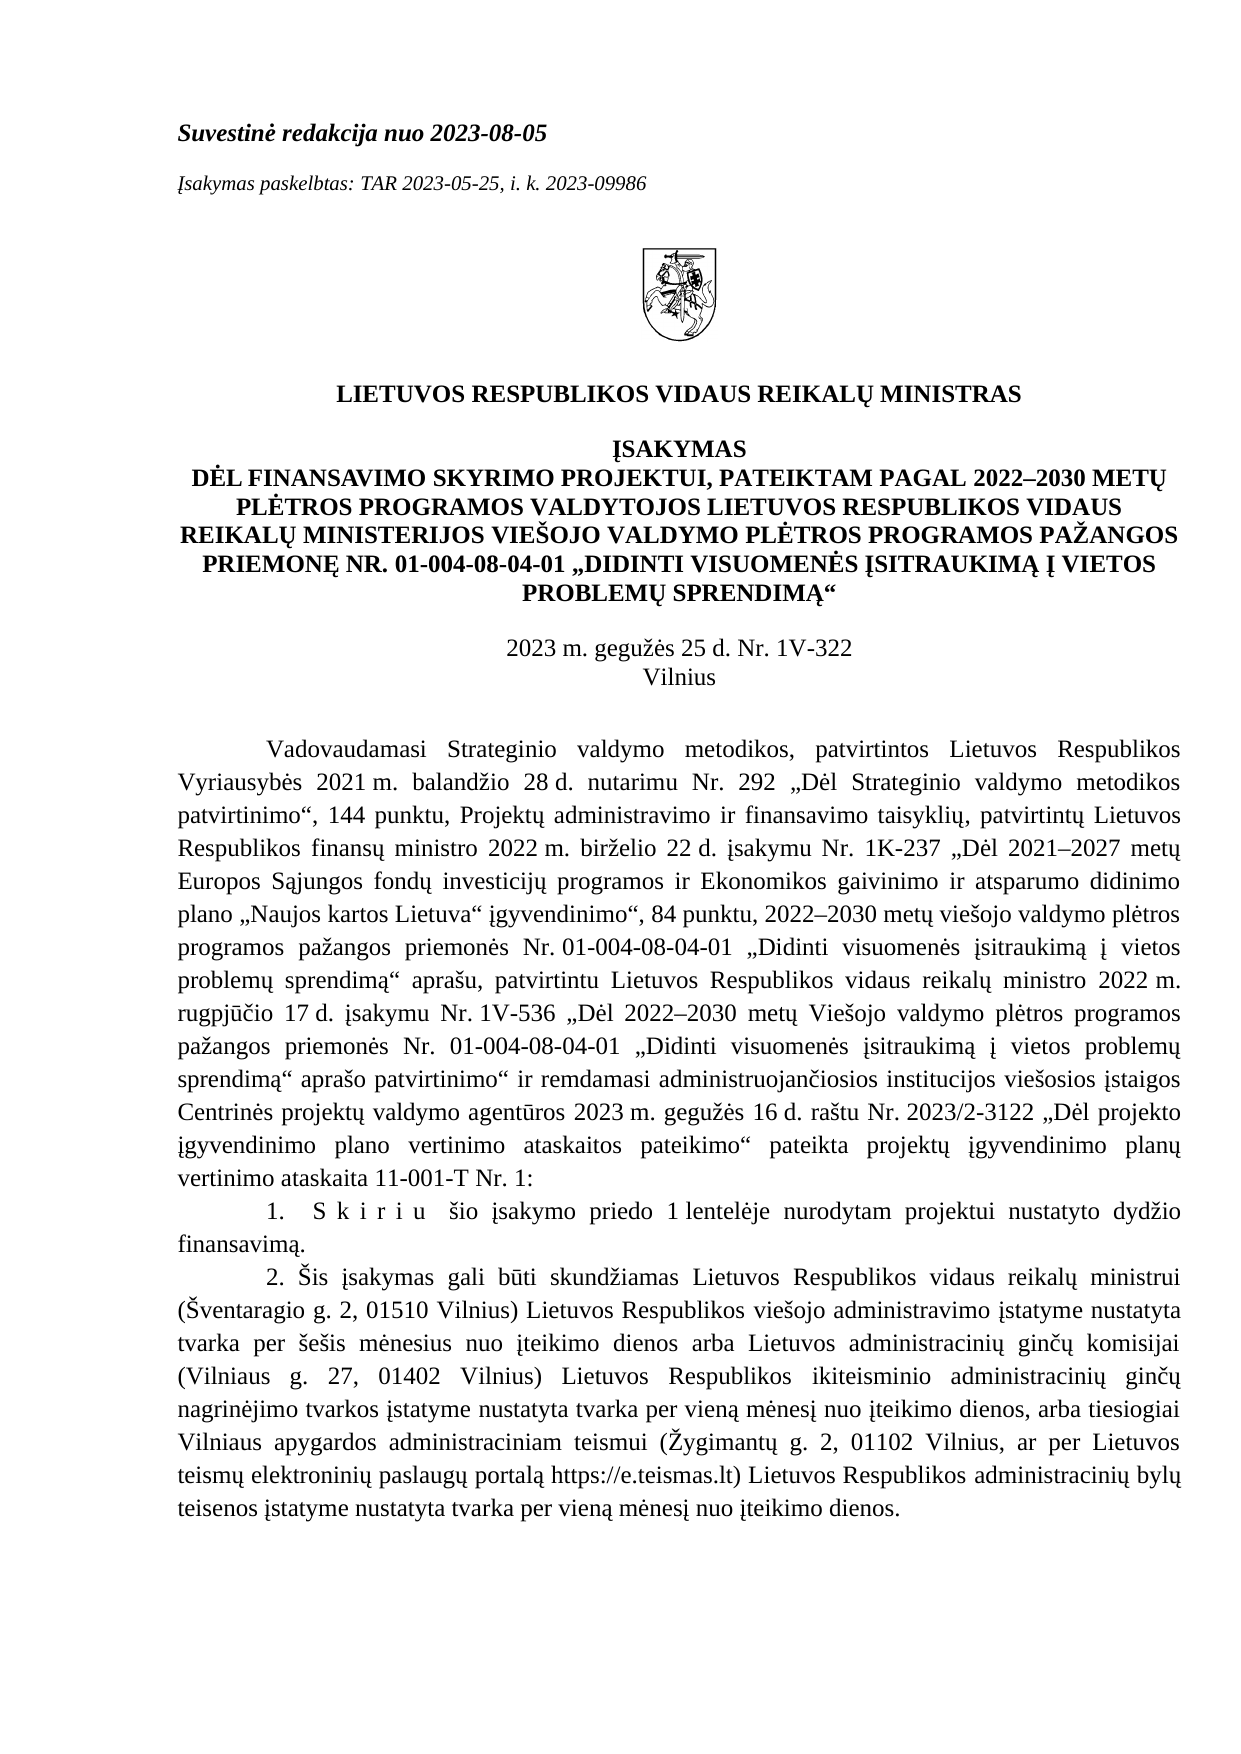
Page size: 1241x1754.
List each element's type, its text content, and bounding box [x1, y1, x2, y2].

text Įsakymas paskelbtas: TAR 2023-05-25, i. k. 2023-09986 [177, 171, 1181, 195]
text DĖL FINANSAVIMO SKYRIMO PROJEKTUI, PATEIKTAM PAGAL 2022–2030 METŲ PLĖTROS PROGRAMOS VALDYTOJOS LIETUVOS RESPUBLIKOS VIDAUS REIKALŲ MINISTERIJOS VIEŠOJO VALDYMO PLĖTROS PROGRAMOS PAŽANGOS PRIEMONĘ NR. 01-004-08-04-01 „DIDINTI VISUOMENĖS ĮSITRAUKIMĄ Į VIETOS PROBLEMŲ SPRENDIMĄ“ [177, 463, 1181, 607]
text ĮSAKYMAS [177, 434, 1181, 463]
text 2023 m. gegužės 25 d. Nr. 1V-322 [177, 633, 1181, 662]
text LIETUVOS RESPUBLIKOS VIDAUS REIKALŲ MINISTRAS [177, 370, 1181, 408]
text Vadovaudamasi Strateginio valdymo metodikos, patvirtintos Lietuvos Respublikos Vyriausybės 2021 m. balandžio 28 d. nutarimu Nr. 292 „Dėl Strateginio valdymo metodikos patvirtinimo“, 144 punktu, Projektų administravimo ir finansavimo taisyklių, patvirtintų Lietuvos Respublikos finansų ministro 2022 m. birželio 22 d. įsakymu Nr. 1K-237 „Dėl 2021–2027 metų Europos Sąjungos fondų investicijų programos ir Ekonomikos gaivinimo ir atsparumo didinimo plano „Naujos kartos Lietuva“ įgyvendinimo“, 84 punktu, 2022–2030 metų viešojo valdymo plėtros programos pažangos priemonės Nr. 01-004-08-04-01 „Didinti visuomenės įsitraukimą į vietos problemų sprendimą“ aprašu, patvirtintu Lietuvos Respublikos vidaus reikalų ministro 2022 m. rugpjūčio 17 d. įsakymu Nr. 1V-536 „Dėl 2022–2030 metų Viešojo valdymo plėtros programos pažangos priemonės Nr. 01-004-08-04-01 „Didinti visuomenės įsitraukimą į vietos problemų sprendimą“ aprašo patvirtinimo“ ir remdamasi administruojančiosios institucijos viešosios įstaigos Centrinės projektų valdymo agentūros 2023 m. gegužės 16 d. raštu Nr. 2023/2-3122 „Dėl projekto įgyvendinimo plano vertinimo ataskaitos pateikimo“ pateikta projektų įgyvendinimo planų vertinimo ataskaita 11-001-T Nr. 1: [177, 734, 1181, 1192]
text 2. Šis įsakymas gali būti skundžiamas Lietuvos Respublikos vidaus reikalų ministrui (Šventaragio g. 2, 01510 Vilnius) Lietuvos Respublikos viešojo administravimo įstatyme nustatyta tvarka per šešis mėnesius nuo įteikimo dienos arba Lietuvos administracinių ginčų komisijai (Vilniaus g. 27, 01402 Vilnius) Lietuvos Respublikos ikiteisminio administracinių ginčų nagrinėjimo tvarkos įstatyme nustatyta tvarka per vieną mėnesį nuo įteikimo dienos, arba tiesiogiai Vilniaus apygardos administraciniam teismui (Žygimantų g. 2, 01102 Vilnius, ar per Lietuvos teismų elektroninių paslaugų portalą https://e.teismas.lt) Lietuvos Respublikos administracinių bylų teisenos įstatyme nustatyta tvarka per vieną mėnesį nuo įteikimo dienos. [177, 1262, 1181, 1522]
text Vilnius [177, 662, 1181, 691]
text 1. Skiriu šio įsakymo priedo 1 lentelėje nurodytam projektui nustatyto dydžio finansavimą. [177, 1196, 1181, 1258]
text Suvestinė redakcija nuo 2023-08-05 [177, 118, 1181, 147]
